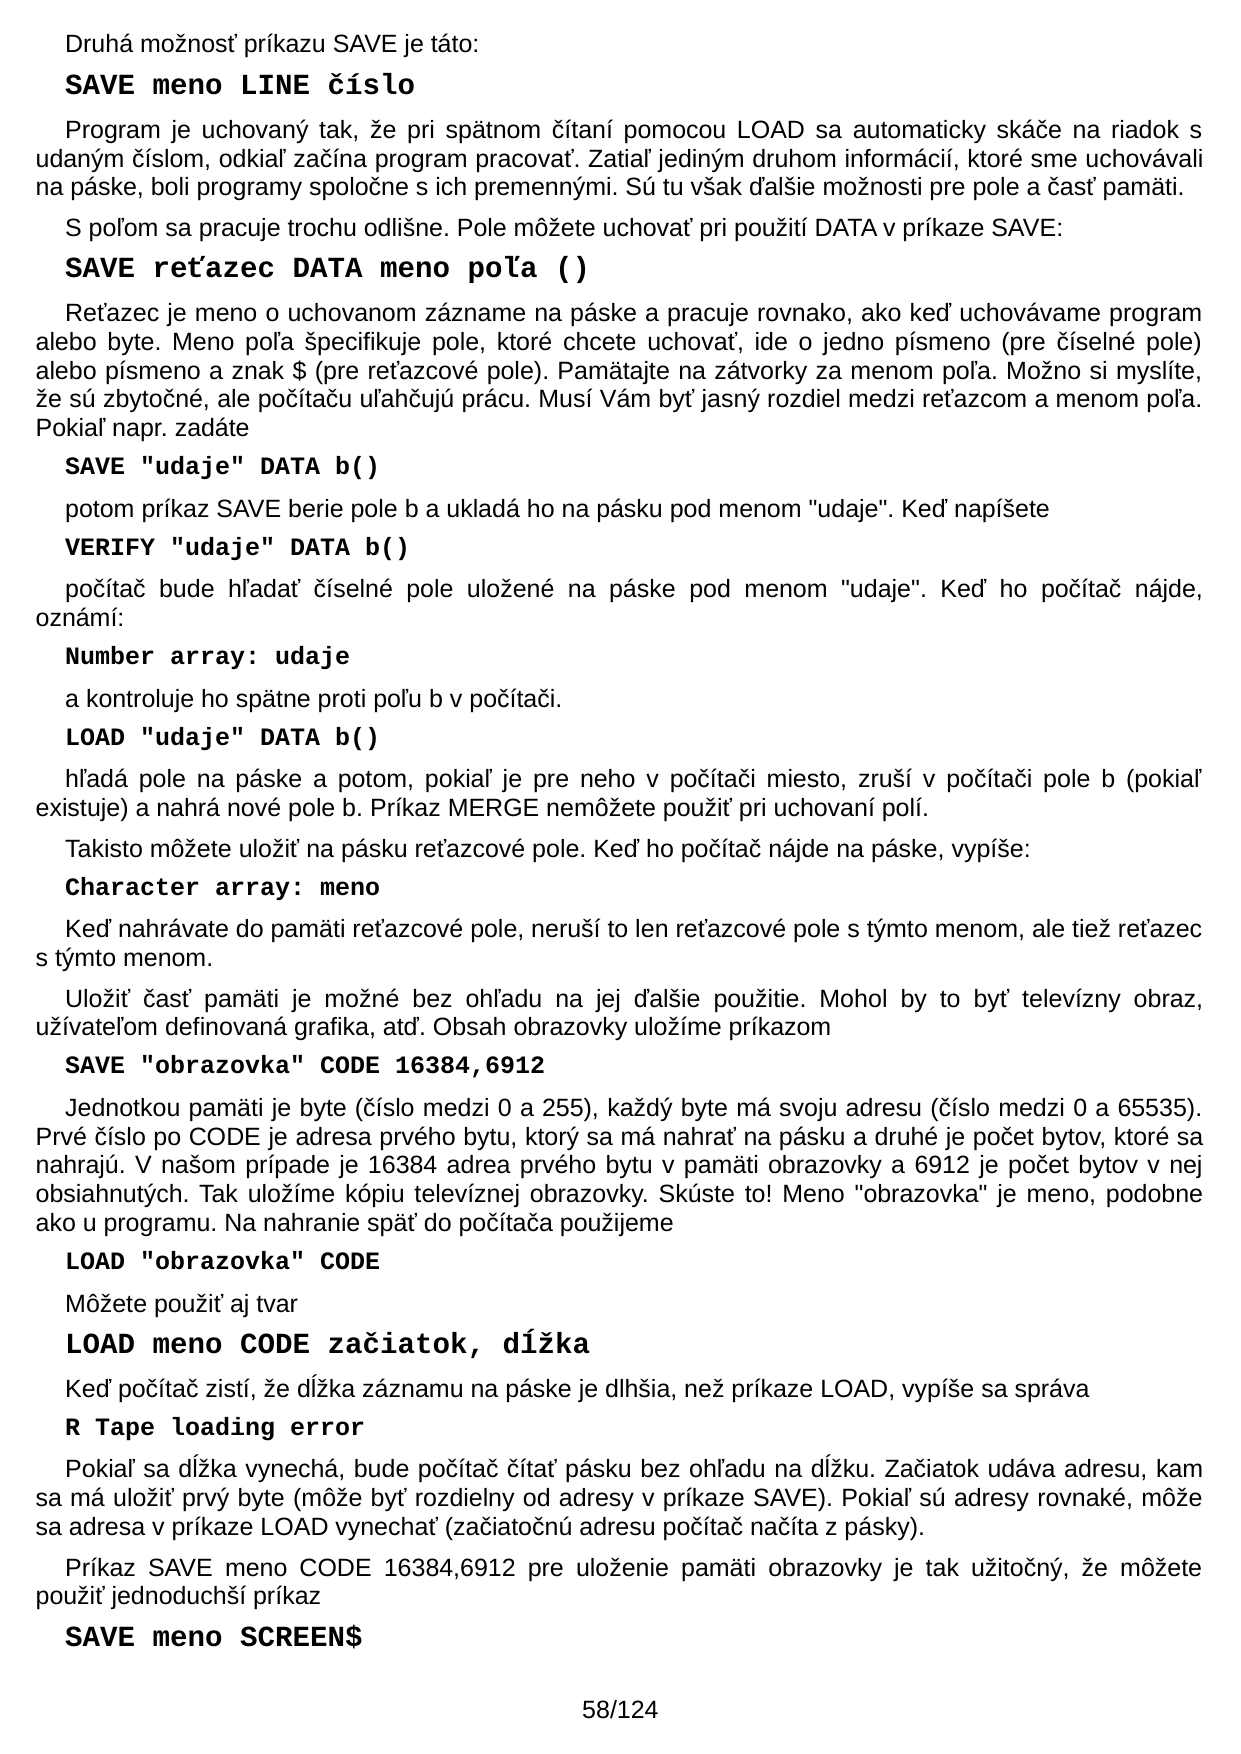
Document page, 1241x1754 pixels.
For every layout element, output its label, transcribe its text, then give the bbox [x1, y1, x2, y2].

text SAVE reťazec DATA meno poľa () [65, 253, 1205, 286]
text Príkaz SAVE meno CODE 16384,6912 pre uloženie pamäti obrazovky je tak užitočný, že môžete použiť jednoduchší príkaz [35, 1552, 1205, 1610]
text Reťazec je meno o uchovanom zázname na páske a pracuje rovnako, ako keď uchovávame program alebo byte. Meno poľa špecifikuje pole, ktoré chcete uchovať, ide o jedno písmeno (pre číselné pole) alebo písmeno a znak $ (pre reťazcové pole). Pamätajte na zátvorky za menom poľa. Možno si myslíte, že sú zbytočné, ale počítaču uľahčujú prácu. Musí Vám byť jasný rozdiel medzi reťazcom a menom poľa. Pokiaľ napr. zadáte [35, 298, 1205, 442]
text Keď počítač zistí, že dĺžka záznamu na páske je dlhšia, než príkaze LOAD, vypíše sa správa [35, 1374, 1205, 1403]
text Program je uchovaný tak, že pri spätnom čítaní pomocou LOAD sa automaticky skáče na riadok s udaným číslom, odkiaľ začína program pracovať. Zatiaľ jediným druhom informácií, ktoré sme uchovávali na páske, boli programy spoločne s ich premennými. Sú tu však ďalšie možnosti pre pole a časť pamäti. [35, 115, 1205, 201]
text SAVE "udaje" DATA b() [65, 454, 1205, 482]
text Druhá možnosť príkazu SAVE je táto: [35, 29, 1205, 58]
text VERIFY "udaje" DATA b() [65, 534, 1205, 563]
text Uložiť časť pamäti je možné bez ohľadu na jej ďalšie použitie. Mohol by to byť televízny obraz, užívateľom definovaná grafika, atď. Obsah obrazovky uložíme príkazom [35, 983, 1205, 1041]
text SAVE meno LINE číslo [65, 70, 1205, 103]
text SAVE "obrazovka" CODE 16384,6912 [65, 1053, 1205, 1081]
text hľadá pole na páske a potom, pokiaľ je pre neho v počítači miesto, zruší v počítači pole b (pokiaľ existuje) a nahrá nové pole b. Príkaz MERGE nemôžete použiť pri uchovaní polí. [35, 764, 1205, 822]
text LOAD meno CODE začiatok, dĺžka [65, 1329, 1205, 1362]
text potom príkaz SAVE berie pole b a ukladá ho na pásku pod menom "udaje". Keď napíšete [35, 494, 1205, 522]
text Jednotkou pamäti je byte (číslo medzi 0 a 255), každý byte má svoju adresu (číslo medzi 0 a 65535). Prvé číslo po CODE je adresa prvého bytu, ktorý sa má nahrať na pásku a druhé je počet bytov, ktoré sa nahrajú. V našom prípade je 16384 adrea prvého bytu v pamäti obrazovky a 6912 je počet bytov v nej obsiahnutých. Tak uložíme kópiu televíznej obrazovky. Skúste to! Meno "obrazovka" je meno, podobne ako u programu. Na nahranie späť do počítača použijeme [35, 1093, 1205, 1237]
text SAVE meno SCREEN$ [65, 1622, 1205, 1655]
text S poľom sa pracuje trochu odlišne. Pole môžete uchovať pri použití DATA v príkaze SAVE: [35, 213, 1205, 242]
text počítač bude hľadať číselné pole uložené na páske pod menom "udaje". Keď ho počítač nájde, oznámí: [35, 574, 1205, 632]
text LOAD "udaje" DATA b() [65, 724, 1205, 753]
text Number array: udaje [65, 644, 1205, 672]
text Keď nahrávate do pamäti reťazcové pole, neruší to len reťazcové pole s týmto menom, ale tiež reťazec s týmto menom. [35, 914, 1205, 972]
text Môžete použiť aj tvar [35, 1288, 1205, 1317]
text Character array: meno [65, 874, 1205, 902]
text R Tape loading error [65, 1414, 1205, 1443]
text a kontroluje ho spätne proti poľu b v počítači. [35, 684, 1205, 712]
text Pokiaľ sa dĺžka vynechá, bude počítač čítať pásku bez ohľadu na dĺžku. Začiatok udáva adresu, kam sa má uložiť prvý byte (môže byť rozdielny od adresy v príkaze SAVE). Pokiaľ sú adresy rovnaké, môže sa adresa v príkaze LOAD vynechať (začiatočnú adresu počítač načíta z pásky). [35, 1454, 1205, 1541]
text LOAD "obrazovka" CODE [65, 1248, 1205, 1277]
text Takisto môžete uložiť na pásku reťazcové pole. Keď ho počítač nájde na páske, vypíše: [35, 834, 1205, 862]
